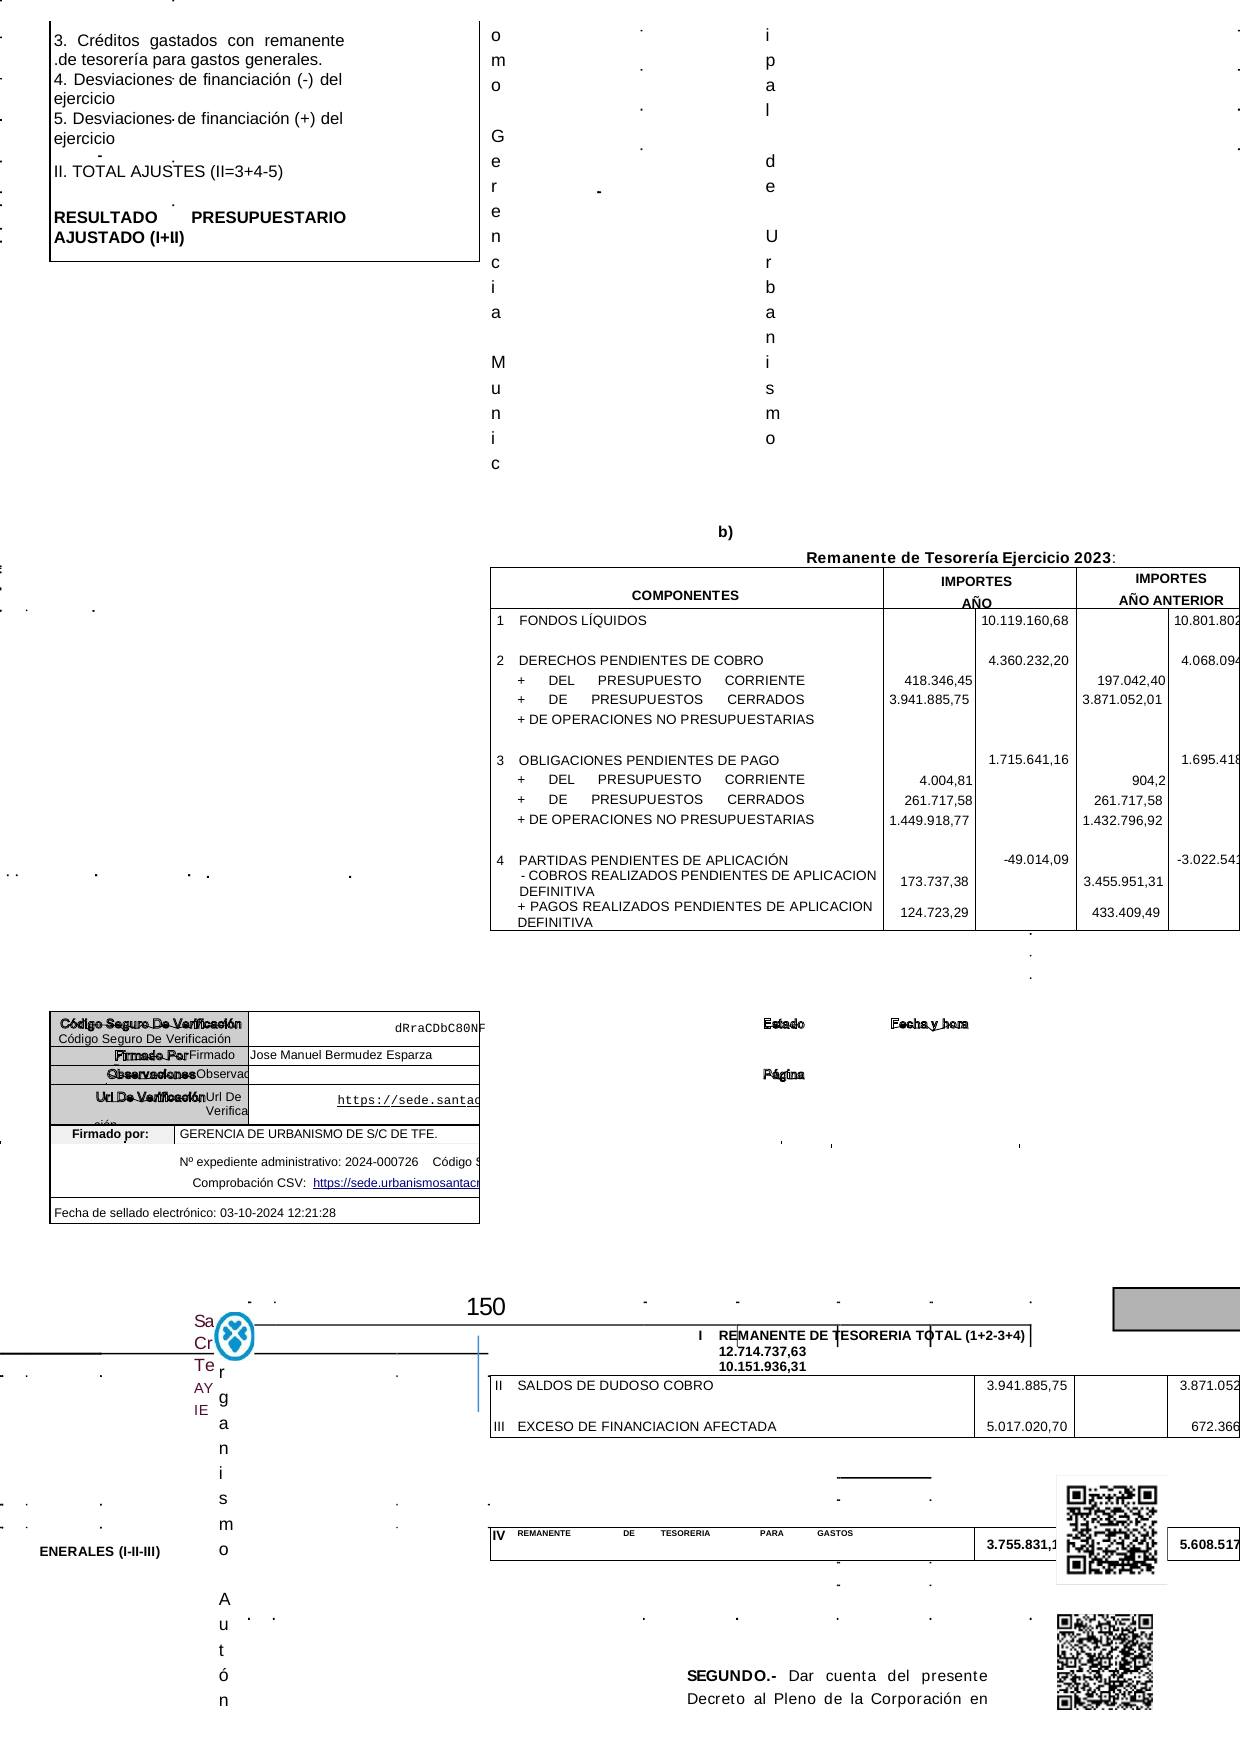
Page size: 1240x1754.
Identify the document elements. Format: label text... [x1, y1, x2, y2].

table_header 5.608.517,87 [1168, 1528, 1239, 1560]
text Remanente de Tesorería Ejercicio 2023: [806, 548, 1190, 567]
table_cell COMPONENTES [515, 587, 883, 608]
text I REMANENTE DE TESORERIA TOTAL (1+2-3+4) 12.714.737,63 10.151.936,31 [698, 1328, 1190, 1375]
table_header IMPORTES AÑO [884, 568, 1076, 608]
table_cell 10.801.802,42 4.068.094,41 1.695.418,70 -3.022.541,82 [1169, 609, 1239, 930]
table_cell 418.346,45 3.941.885,75 4.004,81 261.717,58 1.449.918,77 173.737,38 124.723,29 [884, 609, 975, 930]
table_header IMPORTES AÑO ANTERIOR [1077, 568, 1239, 608]
table_cell 3. Créditos gastados con remanente .de tesorería para gastos generales. 4. Desviaciones de financiación (-) del ejercicio 5. Desviaciones de financiación (+) del ejercicio II. TOTAL AJUSTES (II=3+4-5) [51, 21, 479, 189]
table_header 3.941.885,75 5.017.020,70 [975, 1376, 1074, 1437]
table_cell Jose Manuel Bermudez Esparza [249, 1047, 479, 1065]
table_header 3.871.052,01 672.366,43 [1168, 1376, 1239, 1437]
text SEGUNDO.- Dar cuenta del presente Decreto al Pleno de la Corporación en [687, 1663, 988, 1709]
text Santa Cruz de Tenerife AYUNTAM IENTO [194, 1355, 208, 1419]
text 150 [466, 1292, 479, 1321]
table_cell Observaciones [51, 1066, 248, 1084]
table_header GERENCIA DE URBANISMO DE S/C DE TFE. [175, 1126, 479, 1143]
table_cell RESULTADO PRESUPUESTARIO AJUSTADO (I+II) [51, 189, 479, 261]
table_cell https://sede.santacruzdetenerife.es/verifirma/code/dRraCDbC80NFLascO+su4g== [249, 1085, 479, 1124]
table_cell 1 FONDOS LÍQUIDOS 2 DERECHOS PENDIENTES DE COBRO + DEL PRESUPUESTO CORRIENTE + DE PRESUPUESTOS CERRADOS + DE OPERACIONES NO PRESUPUESTARIAS 3 OBLIGACIONES PENDIENTES DE PAGO + DEL PRESUPUESTO CORRIENTE + DE PRESUPUESTOS CERRADOS + DE OPERACIONES NO PRESUPUESTARIAS 4 PARTIDAS PENDIENTES DE APLICACIÓN - COBROS REALIZADOS PENDIENTES DE APLICACION DEFINITIVA + PAGOS REALIZADOS PENDIENTES DE APLICACION DEFINITIVA [491, 609, 883, 930]
table_cell [249, 1066, 479, 1084]
text b) [718, 522, 795, 541]
table_cell [51, 1144, 175, 1197]
table_cell 10.119.160,68 4.360.232,20 1.715.641,16 -49.014,09 [976, 609, 1076, 930]
table_header 3.755.831,18 [975, 1528, 1056, 1560]
table_cell Url De Verificación [51, 1085, 248, 1124]
table_cell Fecha de sellado electrónico: 03-10-2024 12:21:28 - 1/2 - Fecha de emisión de esta copia: 17-10-2024 09:51:52 [51, 1198, 479, 1223]
table_header II SALDOS DE DUDOSO COBRO III EXCESO DE FINANCIACION AFECTADA [491, 1376, 974, 1437]
table_header IV REMANENTE DE TESORERIA PARA GASTOS [491, 1528, 974, 1560]
table_cell [491, 587, 515, 608]
table_header Firmado por: [51, 1126, 174, 1143]
table_cell 197.042,40 3.871.052,01 904,2 261.717,58 1.432.796,92 3.455.951,31 433.409,49 [1077, 609, 1168, 930]
table_header dRraCDbC80NFLascO+su4g== [249, 1012, 479, 1046]
table_header [491, 568, 883, 587]
table_cell Nº expediente administrativo: 2024-000726 Código Seguro de Verificación (CSV): 49FCBB21BF678B8F7A852D8664182185 Comprobación CSV: https://sede.urbanismosantacruz.es//publico/documento/49FCBB21BF678B8F7A852D8664182185 . [175, 1144, 479, 1197]
table_header [1075, 1376, 1167, 1437]
table_header Código Seguro De Verificación [51, 1012, 248, 1046]
table_cell Firmado Por [51, 1047, 248, 1065]
